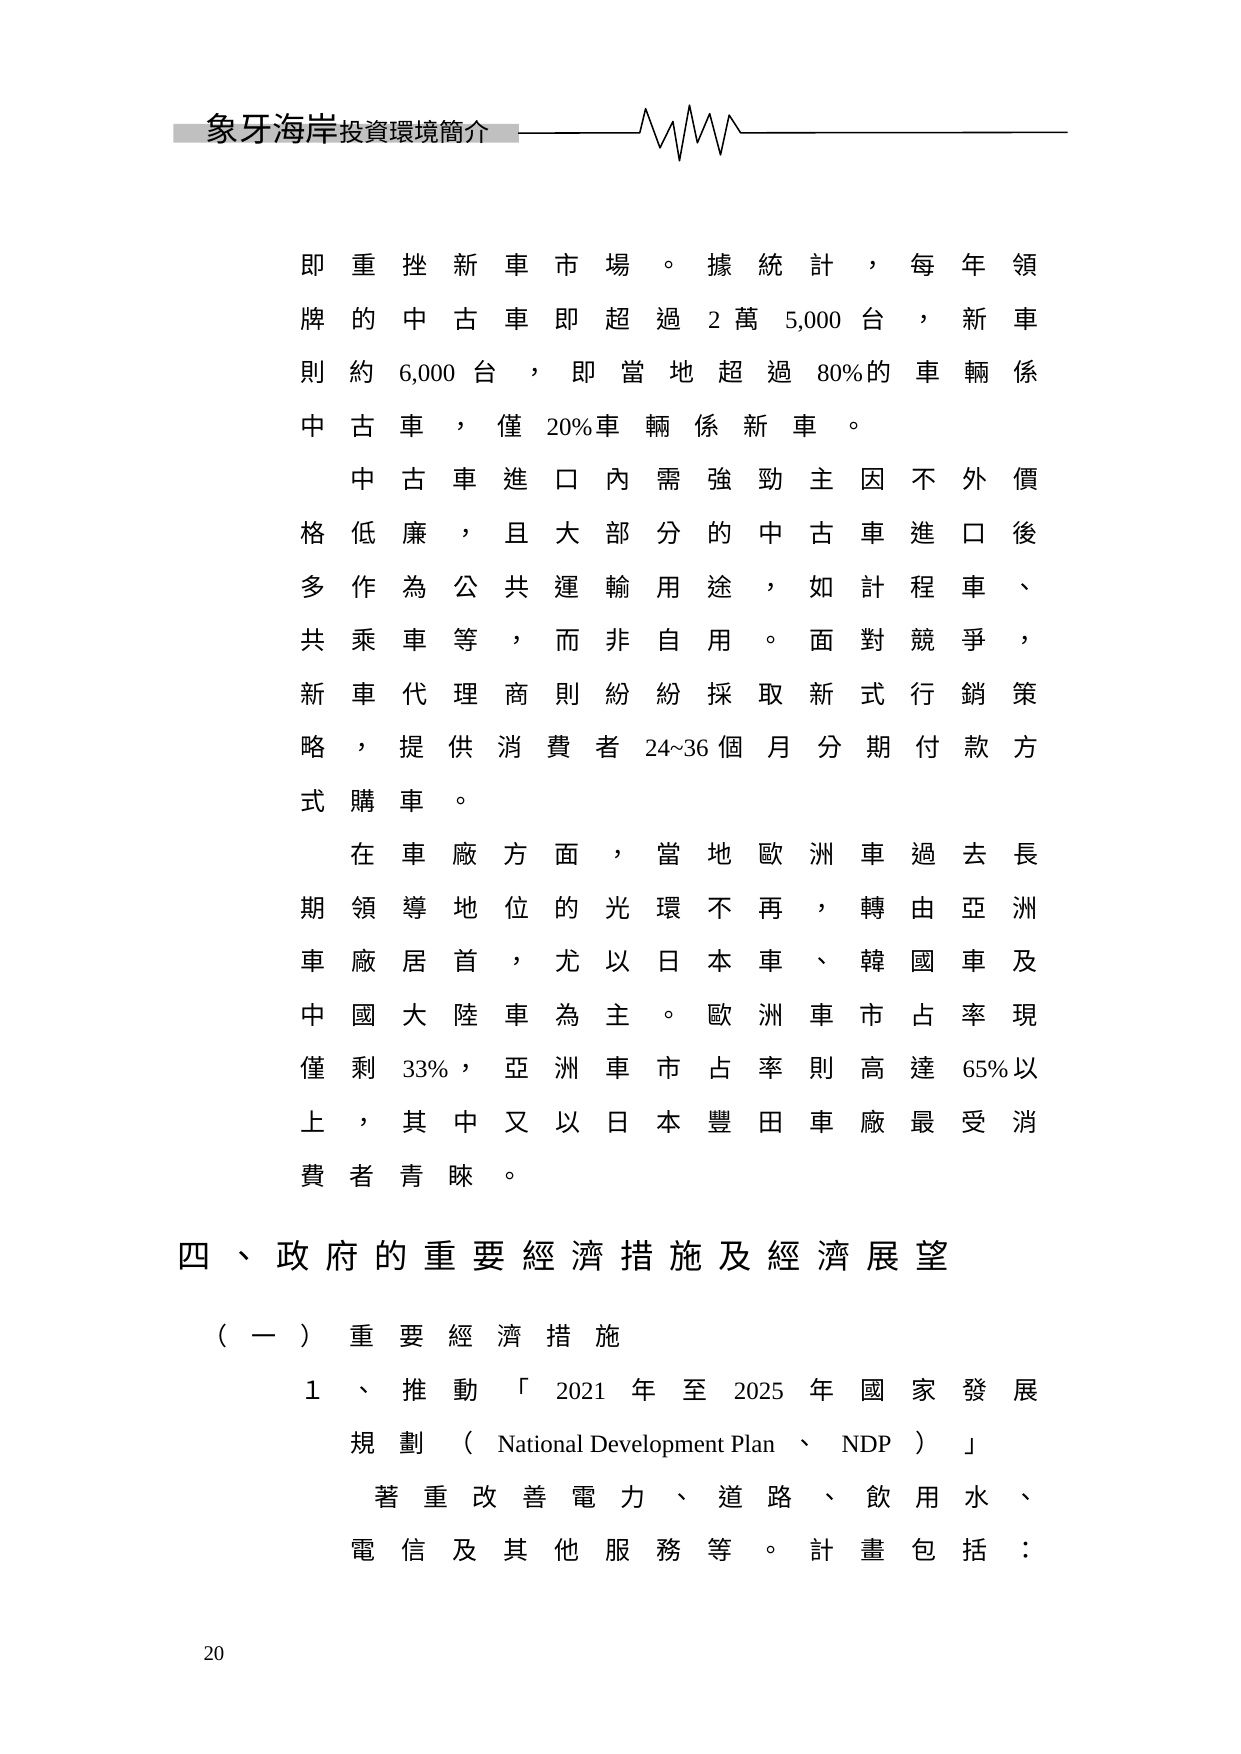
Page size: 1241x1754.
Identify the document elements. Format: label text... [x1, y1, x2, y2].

text 在車廠方面，當地歐洲車過去長期領導地位的光環不再，轉由亞洲車廠居首，尤以日本車、韓國車及中國大陸車為主。歐洲車市占率現僅剩33%，亞洲車市占率則高達65%以上，其中又以日本豐田車廠最受消費者青睞。 [276, 826, 1063, 1201]
text 即重挫新車市場。據統計，每年領牌的中古車即超過2萬5,000台，新車則約6,000台，即當地超過80%的車輛係中古車，僅20%車輛係新車。 [276, 237, 1063, 451]
text 中古車進口內需強勁主因不外價格低廉，且大部分的中古車進口後多作為公共運輸用途，如計程車、共乘車等，而非自用。面對競爭，新車代理商則紛紛採取新式行銷策略，提供消費者24~36個月分期付款方式購車。 [276, 451, 1063, 826]
text 四、政府的重要經濟措施及經濟展望 [178, 1228, 1063, 1281]
text １、推動「2021年至2025年國家發展規劃（National Development Plan、NDP）」 [276, 1362, 1063, 1469]
text （一）重要經濟措施 [202, 1308, 1063, 1362]
text 著重改善電力、道路、飲用水、電信及其他服務等。計畫包括：執行720億美元及12項公共工程，如Boundiali棉花生質燃料電廠、Gagnoa可可生質燃料電廠、天然氣輸送、工業區開發等計畫，以推動經濟成長，預期建立一個強盛國家為目標。2022年起並持續擴大Abidjan港、興建Abidjan-Dakar（塞內加爾）高速公路、象國與尼日、布及納法索交通基礎建設、建設國家足球館以籌辦2023年非洲足球盃，及Abijan地鐵工程等。 [333, 1469, 1063, 1576]
